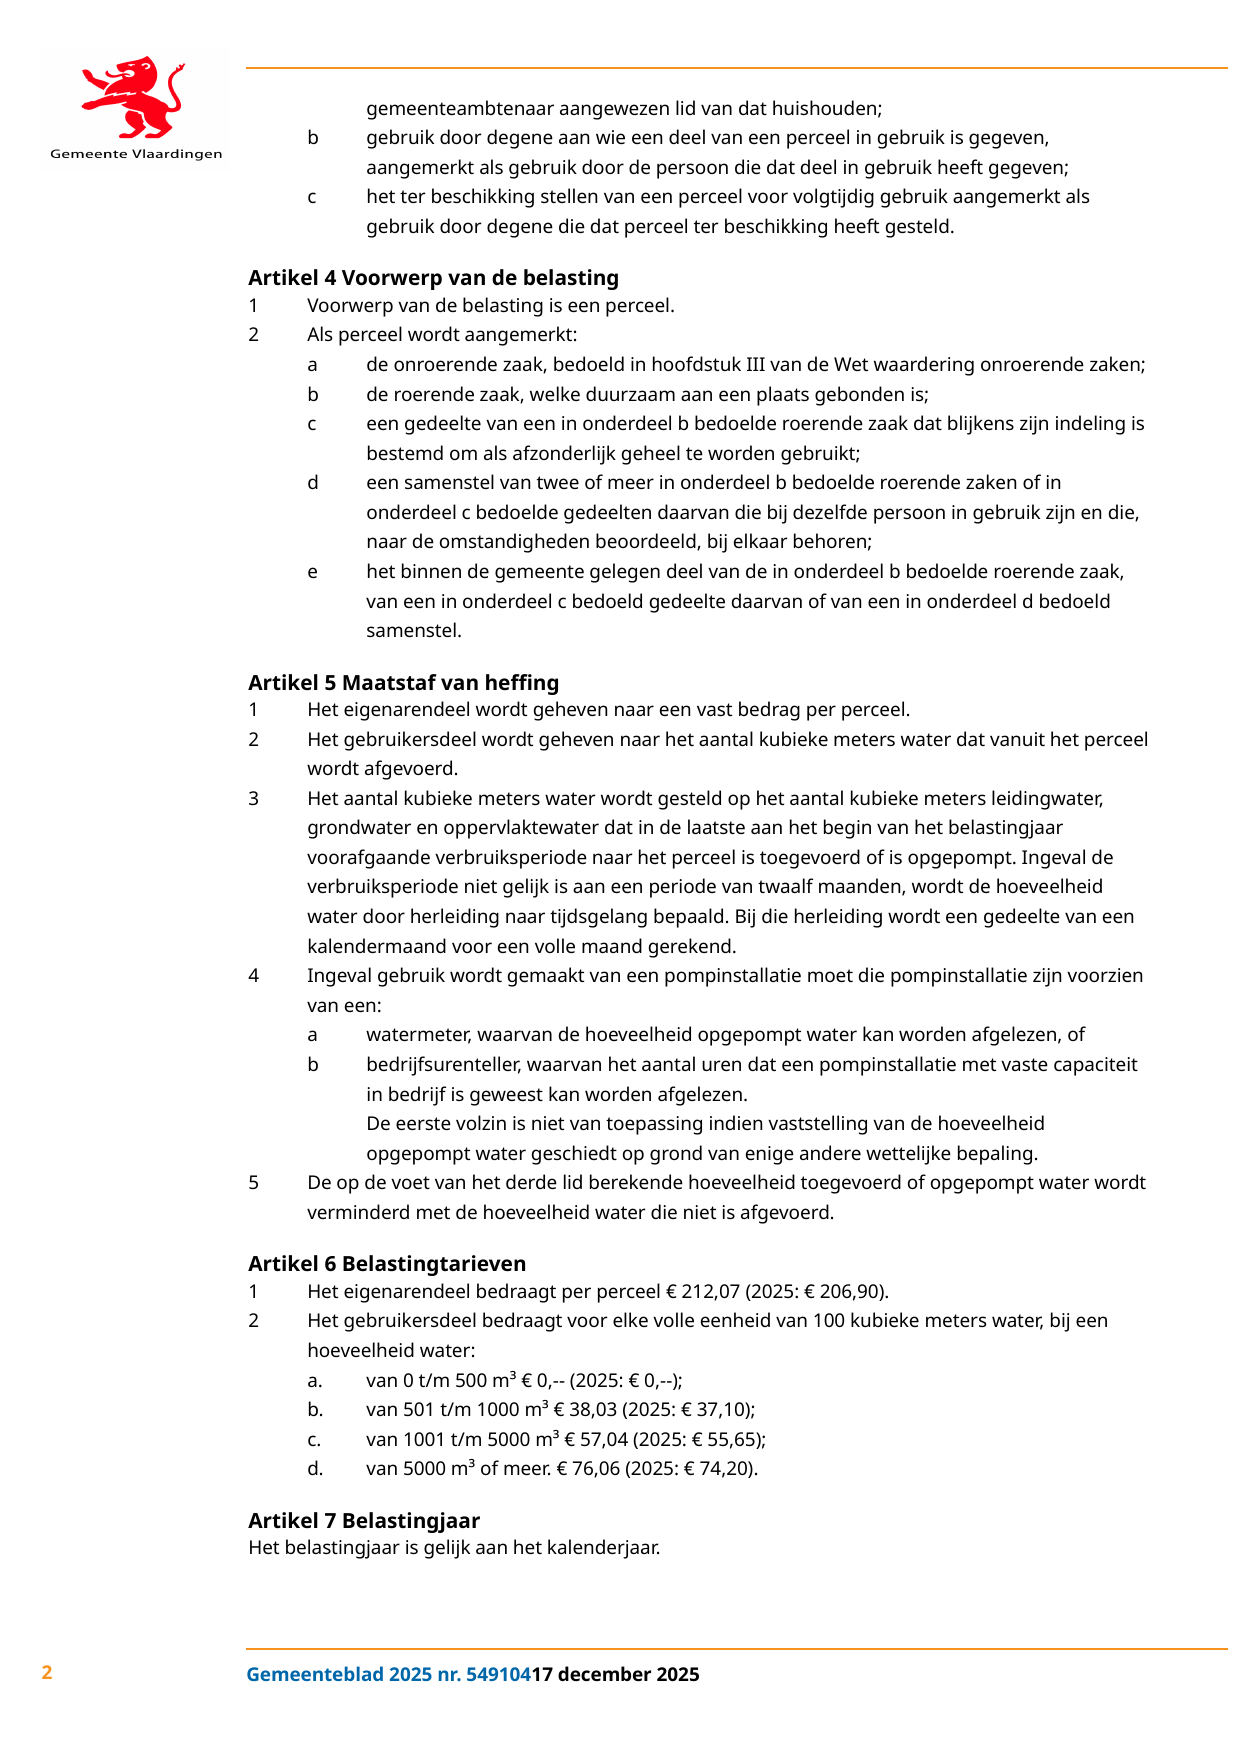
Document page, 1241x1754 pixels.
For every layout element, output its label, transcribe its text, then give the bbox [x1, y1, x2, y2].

list watermeter, waarvan de hoeveelheid opgepompt water kan worden afgelezen, of [307, 1022, 1152, 1047]
list van 1001 t/m 5000 m³ € 57,04 (2025: € 55,65); [307, 1426, 1152, 1452]
text Artikel 4 Voorwerp van de belasting [248, 263, 1152, 292]
list Als perceel wordt aangemerkt: [248, 322, 1152, 347]
list bedrijfsurenteller, waarvan het aantal uren dat een pompinstallatie met vaste capaciteit in bedrijf is geweest kan worden afgelezen. [307, 1051, 1152, 1107]
list het ter beschikking stellen van een perceel voor volgtijdig gebruik aangemerkt als gebruik door degene die dat perceel ter beschikking heeft gesteld. [307, 183, 1152, 239]
list gebruik door degene aan wie een deel van een perceel in gebruik is gegeven, aangemerkt als gebruik door de persoon die dat deel in gebruik heeft gegeven; [307, 124, 1152, 180]
list Voorwerp van de belasting is een perceel. [248, 292, 1152, 318]
text Artikel 6 Belastingtarieven [248, 1249, 1152, 1278]
list de roerende zaak, welke duurzaam aan een plaats gebonden is; [307, 381, 1152, 406]
list gemeenteambtenaar aangewezen lid van dat huishouden; [307, 95, 1152, 121]
text Het belastingjaar is gelijk aan het kalenderjaar. [248, 1534, 1152, 1560]
list De eerste volzin is niet van toepassing indien vaststelling van de hoeveelheid opgepompt water geschiedt op grond van enige andere wettelijke bepaling. [307, 1110, 1152, 1166]
list Ingeval gebruik wordt gemaakt van een pompinstallatie moet die pompinstallatie zijn voorzien van een: [248, 962, 1152, 1018]
picture [41, 47, 231, 172]
list De op de voet van het derde lid berekende hoeveelheid toegevoerd of opgepompt water wordt verminderd met de hoeveelheid water die niet is afgevoerd. [248, 1169, 1152, 1225]
list Het gebruikersdeel wordt geheven naar het aantal kubieke meters water dat vanuit het perceel wordt afgevoerd. [248, 726, 1152, 781]
list Het aantal kubieke meters water wordt gesteld op het aantal kubieke meters leidingwater, grondwater en oppervlaktewater dat in de laatste aan het begin van het belastingjaar voorafgaande verbruiksperiode naar het perceel is toegevoerd of is opgepompt. Ingeval de verbruiksperiode niet gelijk is aan een periode van twaalf maanden, wordt de hoeveelheid water door herleiding naar tijdsgelang bepaald. Bij die herleiding wordt een gedeelte van een kalendermaand voor een volle maand gerekend. [248, 785, 1152, 959]
list van 0 t/m 500 m³ € 0,-- (2025: € 0,--); [307, 1367, 1152, 1392]
text Artikel 7 Belastingjaar [248, 1506, 1152, 1534]
list Het eigenarendeel bedraagt per perceel € 212,07 (2025: € 206,90). [248, 1278, 1152, 1304]
list van 501 t/m 1000 m³ € 38,03 (2025: € 37,10); [307, 1396, 1152, 1422]
list Het eigenarendeel wordt geheven naar een vast bedrag per perceel. [248, 696, 1152, 722]
list een gedeelte van een in onderdeel b bedoelde roerende zaak dat blijkens zijn indeling is bestemd om als afzonderlijk geheel te worden gebruikt; [307, 410, 1152, 466]
list van 5000 m³ of meer. € 76,06 (2025: € 74,20). [307, 1456, 1152, 1481]
list Het gebruikersdeel bedraagt voor elke volle eenheid van 100 kubieke meters water, bij een hoeveelheid water: [248, 1308, 1152, 1363]
list een samenstel van twee of meer in onderdeel b bedoelde roerende zaken of in onderdeel c bedoelde gedeelten daarvan die bij dezelfde persoon in gebruik zijn en die, naar de omstandigheden beoordeeld, bij elkaar behoren; [307, 469, 1152, 554]
list de onroerende zaak, bedoeld in hoofdstuk III van de Wet waardering onroerende zaken; [307, 351, 1152, 377]
text Artikel 5 Maatstaf van heffing [248, 668, 1152, 696]
list het binnen de gemeente gelegen deel van de in onderdeel b bedoelde roerende zaak, van een in onderdeel c bedoeld gedeelte daarvan of van een in onderdeel d bedoeld samenstel. [307, 558, 1152, 643]
